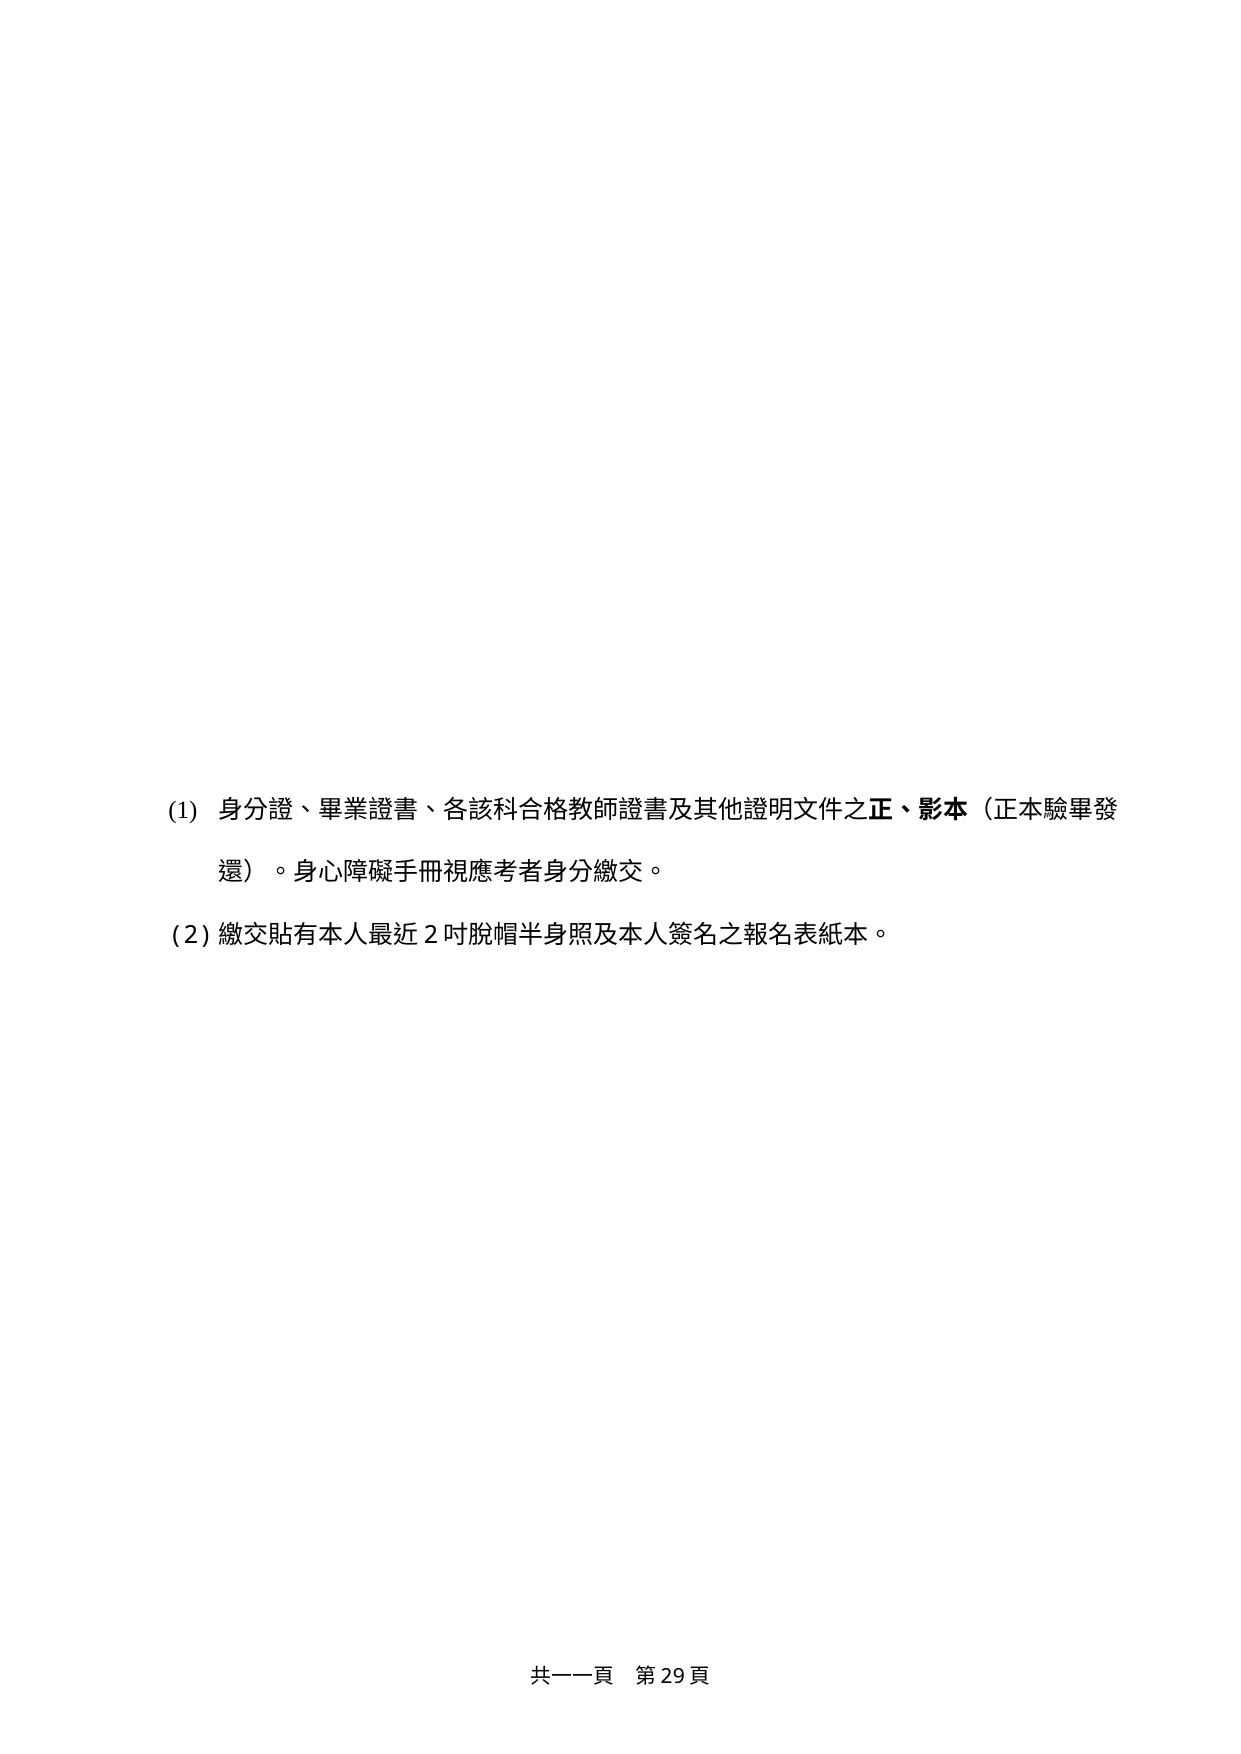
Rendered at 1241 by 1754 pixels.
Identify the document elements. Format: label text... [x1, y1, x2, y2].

list 身分證、畢業證書、各該科合格教師證書及其他證明文件之正、影本（正本驗畢發還）。身心障礙手冊視應考者身分繳交。 [168, 766, 1122, 891]
list 繳交貼有本人最近2吋脫帽半身照及本人簽名之報名表紙本。 [168, 891, 1122, 953]
